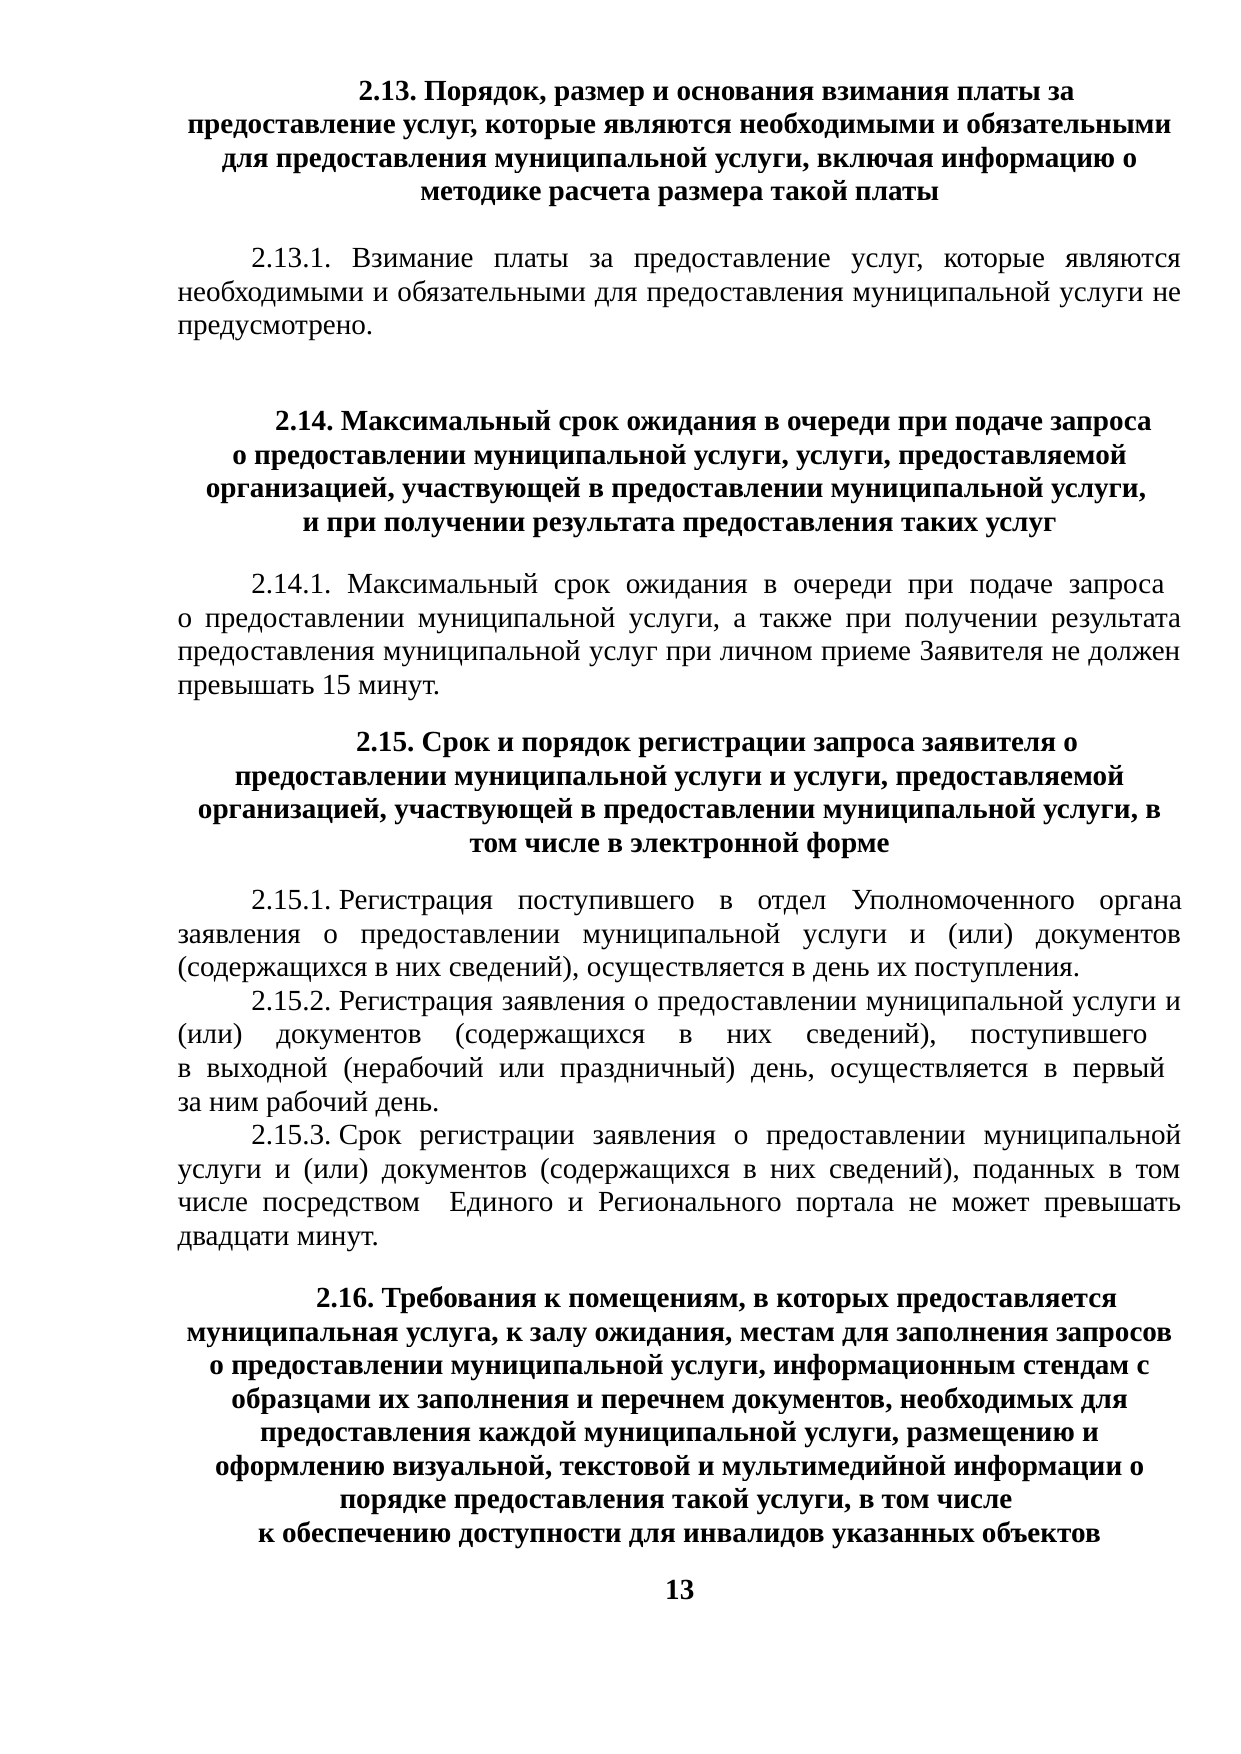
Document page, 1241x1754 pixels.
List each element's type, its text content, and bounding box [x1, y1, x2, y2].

text 2.13. Порядок, размер и основания взимания платы за предоставление услуг, которые являются необходимыми и обязательными для предоставления муниципальной услуги, включая информацию о методике расчета размера такой платы [177, 73, 1182, 207]
text 2.13.1. Взимание платы за предоставление услуг, которые являются необходимыми и обязательными для предоставления муниципальной услуги не предусмотрено. [177, 240, 1182, 341]
text 2.15. Срок и порядок регистрации запроса заявителя о предоставлении муниципальной услуги и услуги, предоставляемой организацией, участвующей в предоставлении муниципальной услуги, в том числе в электронной форме [177, 724, 1182, 858]
text 2.14. Максимальный срок ожидания в очереди при подаче запроса о предоставлении муниципальной услуги, услуги, предоставляемой организацией, участвующей в предоставлении муниципальной услуги, и при получении результата предоставления таких услуг [177, 403, 1182, 537]
text 2.15.3. Срок регистрации заявления о предоставлении муниципальной услуги и (или) документов (содержащихся в них сведений), поданных в том числе посредством Единого и Регионального портала не может превышать двадцати минут. [177, 1117, 1182, 1251]
text 2.14.1. Максимальный срок ожидания в очереди при подаче запроса о предоставлении муниципальной услуги, а также при получении результата предоставления муниципальной услуг при личном приеме Заявителя не должен превышать 15 минут. [177, 566, 1182, 700]
text 2.15.2. Регистрация заявления о предоставлении муниципальной услуги и (или) документов (содержащихся в них сведений), поступившего в выходной (нерабочий или праздничный) день, осуществляется в первый за ним рабочий день. [177, 983, 1182, 1117]
text 13 [177, 1572, 1182, 1606]
text 2.16. Требования к помещениям, в которых предоставляется муниципальная услуга, к залу ожидания, местам для заполнения запросов о предоставлении муниципальной услуги, информационным стендам с образцами их заполнения и перечнем документов, необходимых для предоставления каждой муниципальной услуги, размещению и оформлению визуальной, текстовой и мультимедийной информации о порядке предоставления такой услуги, в том числе к обеспечению доступности для инвалидов указанных объектов [177, 1280, 1182, 1548]
text 2.15.1. Регистрация поступившего в отдел Уполномоченного органа заявления о предоставлении муниципальной услуги и (или) документов (содержащихся в них сведений), осуществляется в день их поступления. [177, 882, 1182, 983]
